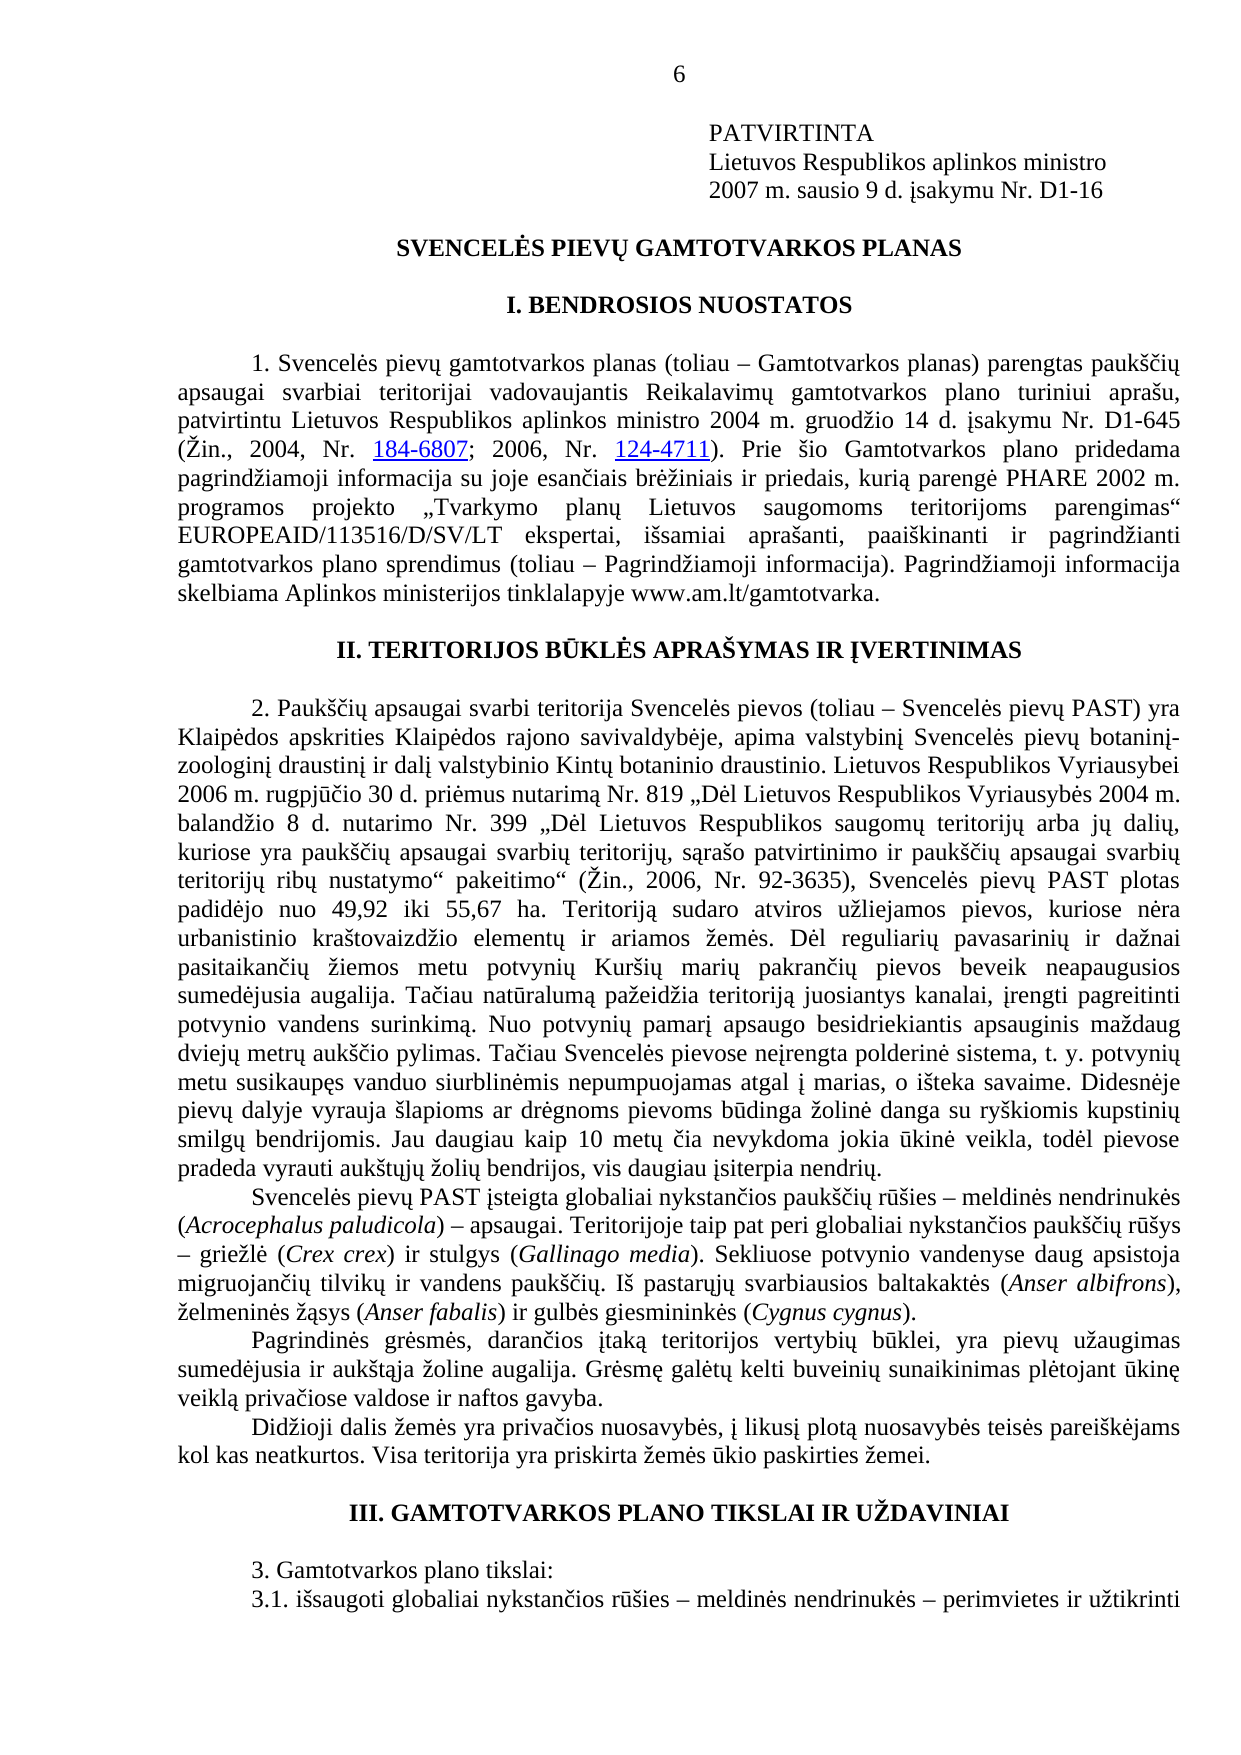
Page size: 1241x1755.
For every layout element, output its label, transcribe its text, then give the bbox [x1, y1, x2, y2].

text Pagrindinės grėsmės, darančios įtaką teritorijos vertybių būklei, yra pievų užaugimas sumedėjusia ir aukštąja žoline augalija. Grėsmę galėtų kelti buveinių sunaikinimas plėtojant ūkinę veiklą privačiose valdose ir naftos gavyba. [177, 1326, 1181, 1412]
text Didžioji dalis žemės yra privačios nuosavybės, į likusį plotą nuosavybės teisės pareiškėjams kol kas neatkurtos. Visa teritorija yra priskirta žemės ūkio paskirties žemei. [177, 1412, 1181, 1469]
text 1. Svencelės pievų gamtotvarkos planas (toliau – Gamtotvarkos planas) parengtas paukščių apsaugai svarbiai teritorijai vadovaujantis Reikalavimų gamtotvarkos plano turiniui aprašu, patvirtintu Lietuvos Respublikos aplinkos ministro 2004 m. gruodžio 14 d. įsakymu Nr. D1-645 (Žin., 2004, Nr. 184-6807; 2006, Nr. 124-4711). Prie šio Gamtotvarkos plano pridedama pagrindžiamoji informacija su joje esančiais brėžiniais ir priedais, kurią parengė PHARE 2002 m. programos projekto „Tvarkymo planų Lietuvos saugomoms teritorijoms parengimas“ EUROPEAID/113516/D/SV/LT ekspertai, išsamiai aprašanti, paaiškinanti ir pagrindžianti gamtotvarkos plano sprendimus (toliau – Pagrindžiamoji informacija). Pagrindžiamoji informacija skelbiama Aplinkos ministerijos tinklalapyje www.am.lt/gamtotvarka. [177, 348, 1181, 607]
text III. GAMTOTVARKOS PLANO TIKSLAI IR UŽDAVINIAI [177, 1498, 1181, 1527]
text II. TERITORIJOS BŪKLĖS APRAŠYMAS IR ĮVERTINIMAS [177, 636, 1181, 664]
text 2. Paukščių apsaugai svarbi teritorija Svencelės pievos (toliau – Svencelės pievų PAST) yra Klaipėdos apskrities Klaipėdos rajono savivaldybėje, apima valstybinį Svencelės pievų botaninį-zoologinį draustinį ir dalį valstybinio Kintų botaninio draustinio. Lietuvos Respublikos Vyriausybei 2006 m. rugpjūčio 30 d. priėmus nutarimą Nr. 819 „Dėl Lietuvos Respublikos Vyriausybės 2004 m. balandžio 8 d. nutarimo Nr. 399 „Dėl Lietuvos Respublikos saugomų teritorijų arba jų dalių, kuriose yra paukščių apsaugai svarbių teritorijų, sąrašo patvirtinimo ir paukščių apsaugai svarbių teritorijų ribų nustatymo“ pakeitimo“ (Žin., 2006, Nr. 92-3635), Svencelės pievų PAST plotas padidėjo nuo 49,92 iki 55,67 ha. Teritoriją sudaro atviros užliejamos pievos, kuriose nėra urbanistinio kraštovaizdžio elementų ir ariamos žemės. Dėl reguliarių pavasarinių ir dažnai pasitaikančių žiemos metu potvynių Kuršių marių pakrančių pievos beveik neapaugusios sumedėjusia augalija. Tačiau natūralumą pažeidžia teritoriją juosiantys kanalai, įrengti pagreitinti potvynio vandens surinkimą. Nuo potvynių pamarį apsaugo besidriekiantis apsauginis maždaug dviejų metrų aukščio pylimas. Tačiau Svencelės pievose neįrengta polderinė sistema, t. y. potvynių metu susikaupęs vanduo siurblinėmis nepumpuojamas atgal į marias, o išteka savaime. Didesnėje pievų dalyje vyrauja šlapioms ar drėgnoms pievoms būdinga žolinė danga su ryškiomis kupstinių smilgų bendrijomis. Jau daugiau kaip 10 metų čia nevykdoma jokia ūkinė veikla, todėl pievose pradeda vyrauti aukštųjų žolių bendrijos, vis daugiau įsiterpia nendrių. [177, 693, 1181, 1182]
text 2007 m. sausio 9 d. įsakymu Nr. D1-16 [177, 176, 1181, 204]
text Lietuvos Respublikos aplinkos ministro [177, 147, 1181, 176]
text SVENCELĖS PIEVŲ GAMTOTVARKOS PLANAS [177, 233, 1181, 262]
text 3.1. išsaugoti globaliai nykstančios rūšies – meldinės nendrinukės – perimvietes ir užtikrinti [177, 1584, 1181, 1613]
text 3. Gamtotvarkos plano tikslai: [177, 1556, 1181, 1584]
text PATVIRTINTA [177, 118, 1181, 147]
text Svencelės pievų PAST įsteigta globaliai nykstančios paukščių rūšies – meldinės nendrinukės (Acrocephalus paludicola) – apsaugai. Teritorijoje taip pat peri globaliai nykstančios paukščių rūšys – griežlė (Crex crex) ir stulgys (Gallinago media). Sekliuose potvynio vandenyse daug apsistoja migruojančių tilvikų ir vandens paukščių. Iš pastarųjų svarbiausios baltakaktės (Anser albifrons), želmeninės žąsys (Anser fabalis) ir gulbės giesmininkės (Cygnus cygnus). [177, 1182, 1181, 1326]
text I. BENDROSIOS NUOSTATOS [177, 291, 1181, 319]
